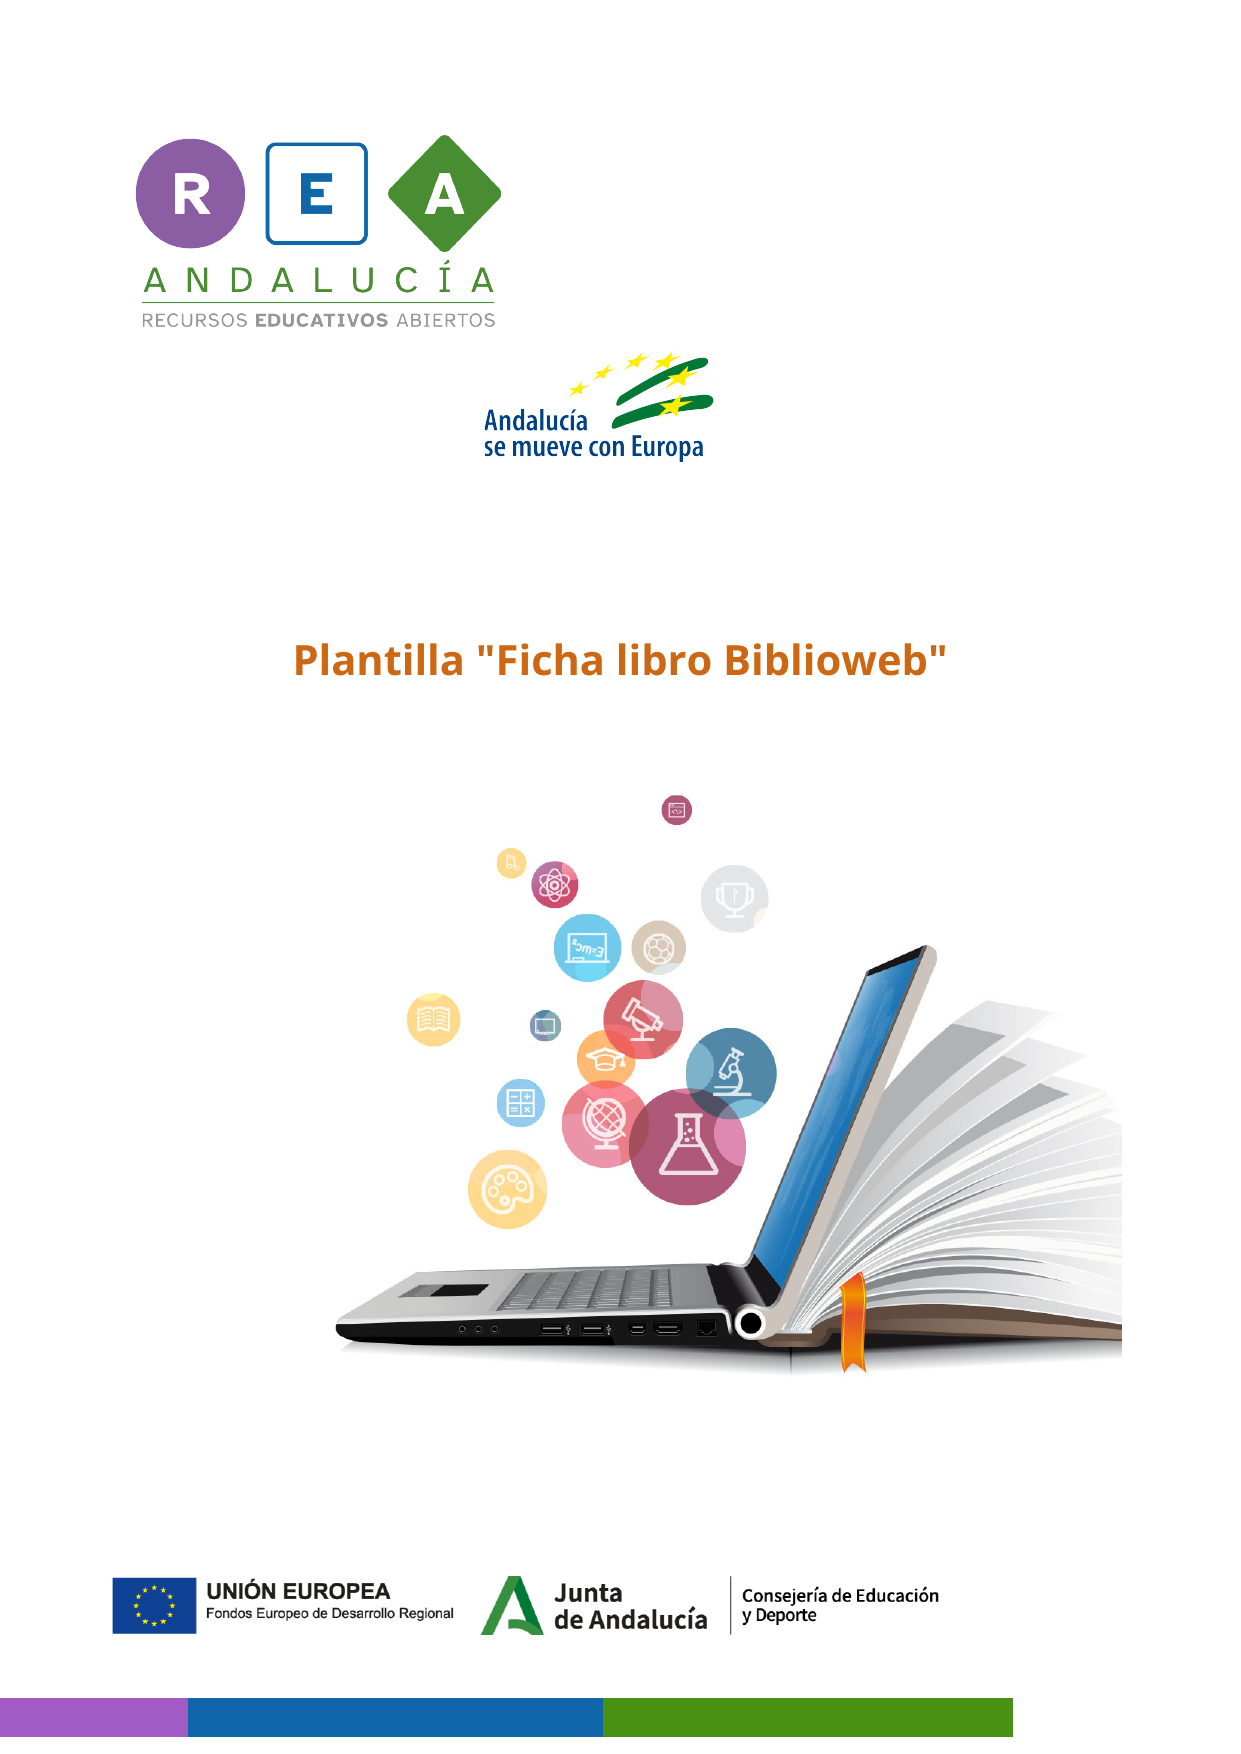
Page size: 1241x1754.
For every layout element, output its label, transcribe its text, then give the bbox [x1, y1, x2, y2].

picture [0, 1490, 1013, 1737]
title Plantilla "Ficha libro Biblioweb" [118, 631, 1122, 687]
picture [290, 762, 1122, 1404]
picture [118, 118, 715, 462]
